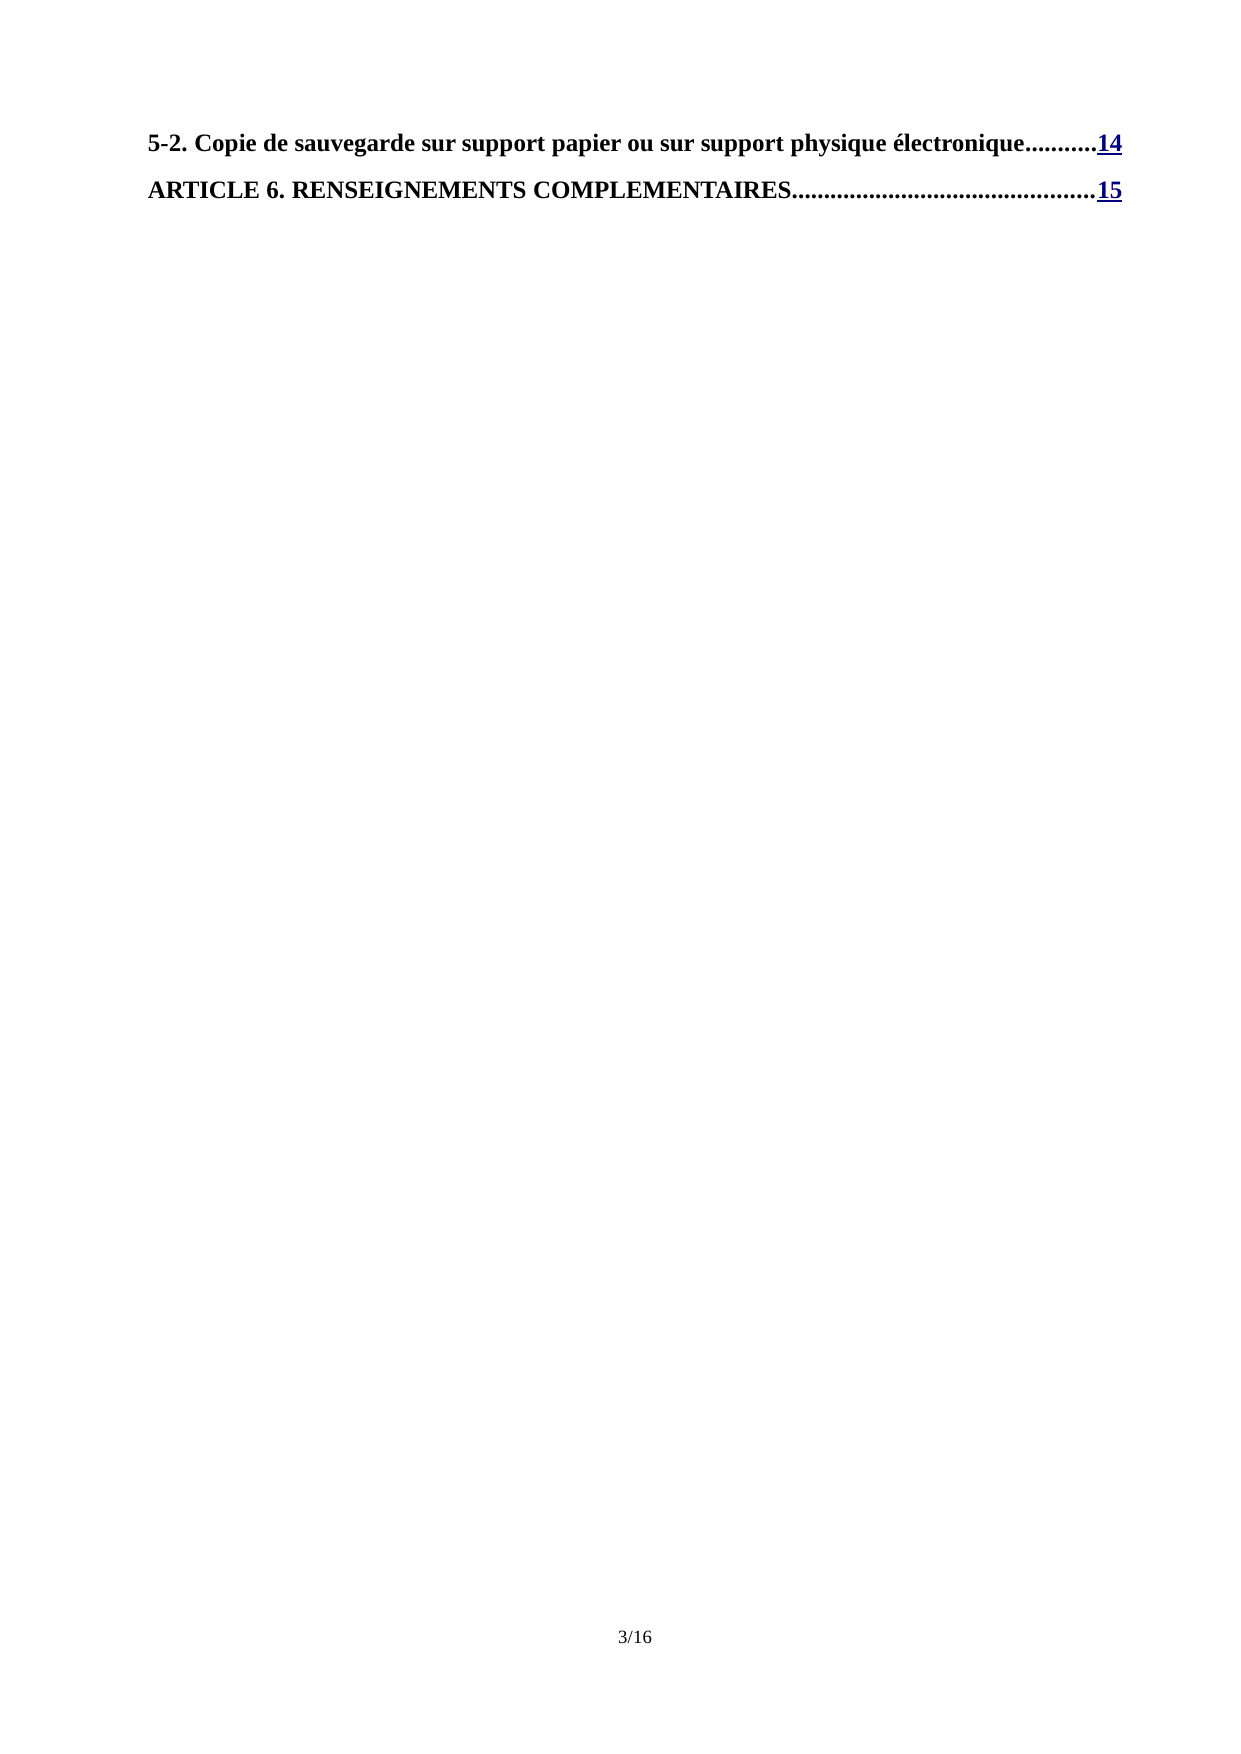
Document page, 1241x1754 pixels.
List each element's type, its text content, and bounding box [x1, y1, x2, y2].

text ARTICLE 6. RENSEIGNEMENTS COMPLEMENTAIRES 15 [148, 175, 1122, 204]
text 5-2. Copie de sauvegarde sur support papier ou sur support physique électronique 14 [148, 128, 1122, 157]
